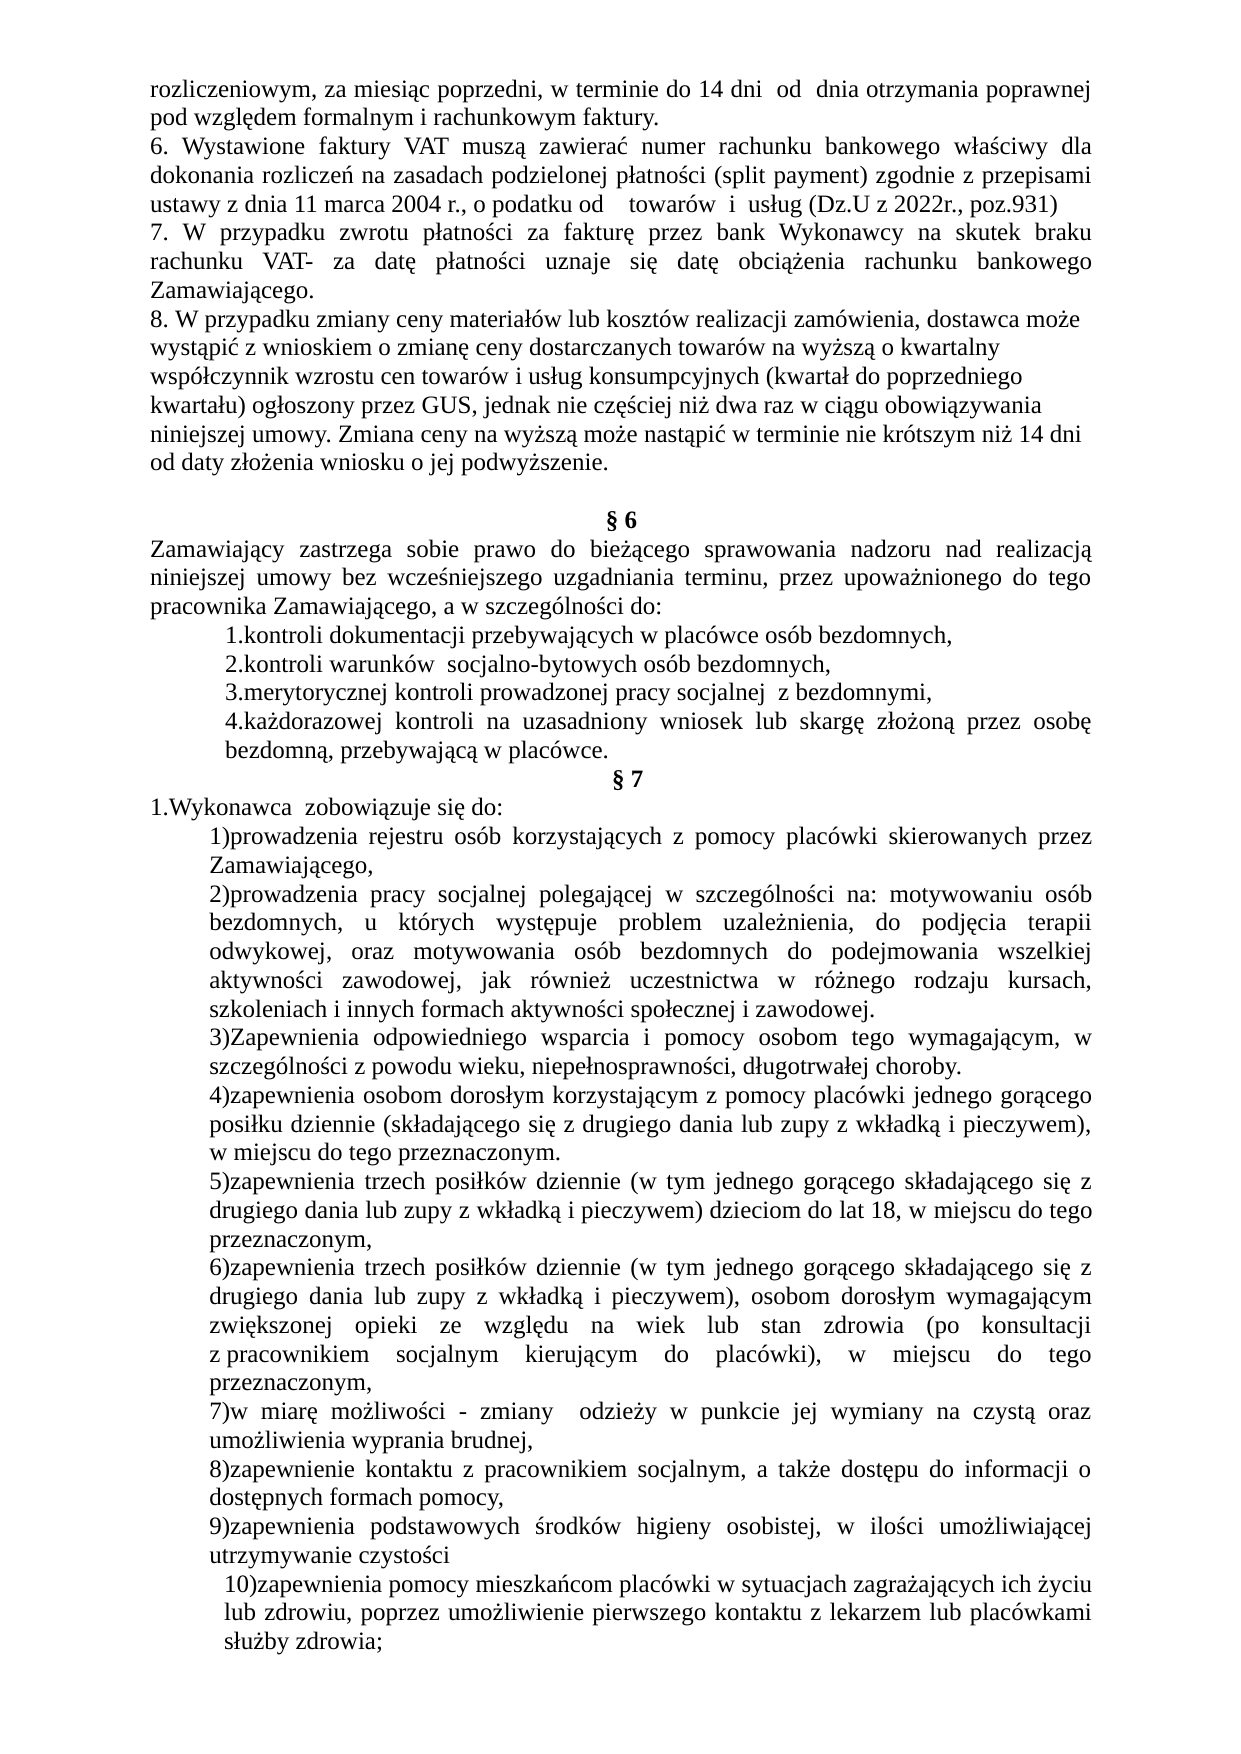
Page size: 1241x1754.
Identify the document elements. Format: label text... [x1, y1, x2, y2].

text 3)Zapewnienia odpowiedniego wsparcia i pomocy osobom tego wymagającym, w szczególności z powodu wieku, niepełnosprawności, długotrwałej choroby. [209, 1022, 1092, 1080]
text 4)zapewnienia osobom dorosłym korzystającym z pomocy placówki jednego gorącego posiłku dziennie (składającego się z drugiego dania lub zupy z wkładką i pieczywem), w miejscu do tego przeznaczonym. [209, 1080, 1092, 1166]
text 2)prowadzenia pracy socjalnej polegającej w szczególności na: motywowaniu osób bezdomnych, u których występuje problem uzależnienia, do podjęcia terapii odwykowej, oraz motywowania osób bezdomnych do podejmowania wszelkiej aktywności zawodowej, jak również uczestnictwa w różnego rodzaju kursach, szkoleniach i innych formach aktywności społecznej i zawodowej. [209, 879, 1092, 1022]
text 7)w miarę możliwości - zmiany odzieży w punkcie jej wymiany na czystą oraz umożliwienia wyprania brudnej, [209, 1396, 1092, 1454]
text 1.kontroli dokumentacji przebywających w placówce osób bezdomnych, [225, 620, 1092, 649]
text 8. W przypadku zmiany ceny materiałów lub kosztów realizacji zamówienia, dostawca może wystąpić z wnioskiem o zmianę ceny dostarczanych towarów na wyższą o kwartalny współczynnik wzrostu cen towarów i usług konsumpcyjnych (kwartał do poprzedniego kwartału) ogłoszony przez GUS, jednak nie częściej niż dwa raz w ciągu obowiązywania niniejszej umowy. Zmiana ceny na wyższą może nastąpić w terminie nie krótszym niż 14 dni od daty złożenia wniosku o jej podwyższenie. [150, 304, 1092, 476]
text 5)zapewnienia trzech posiłków dziennie (w tym jednego gorącego składającego się z drugiego dania lub zupy z wkładką i pieczywem) dzieciom do lat 18, w miejscu do tego przeznaczonym, [209, 1166, 1092, 1252]
text 1)prowadzenia rejestru osób korzystających z pomocy placówki skierowanych przez Zamawiającego, [209, 821, 1092, 879]
text 4.każdorazowej kontroli na uzasadniony wniosek lub skargę złożoną przez osobę bezdomną, przebywającą w placówce. [225, 706, 1092, 764]
text 3.merytorycznej kontroli prowadzonej pracy socjalnej z bezdomnymi, [225, 677, 1092, 706]
text 8)zapewnienie kontaktu z pracownikiem socjalnym, a także dostępu do informacji o dostępnych formach pomocy, [209, 1454, 1092, 1511]
text 1.Wykonawca zobowiązuje się do: [150, 792, 1092, 821]
text 9)zapewnienia podstawowych środków higieny osobistej, w ilości umożliwiającej utrzymywanie czystości [209, 1511, 1092, 1569]
text 6)zapewnienia trzech posiłków dziennie (w tym jednego gorącego składającego się z drugiego dania lub zupy z wkładką i pieczywem), osobom dorosłym wymagającym zwiększonej opieki ze względu na wiek lub stan zdrowia (po konsultacji z pracownikiem socjalnym kierującym do placówki), w miejscu do tego przeznaczonym, [209, 1252, 1092, 1396]
text Zamawiający zastrzega sobie prawo do bieżącego sprawowania nadzoru nad realizacją niniejszej umowy bez wcześniejszego uzgadniania terminu, przez upoważnionego do tego pracownika Zamawiającego, a w szczególności do: [150, 534, 1092, 620]
text rozliczeniowym, za miesiąc poprzedni, w terminie do 14 dni od dnia otrzymania poprawnej pod względem formalnym i rachunkowym faktury. [150, 74, 1092, 131]
list 6. Wystawione faktury VAT muszą zawierać numer rachunku bankowego właściwy dla dokonania rozliczeń na zasadach podzielonej płatności (split payment) zgodnie z przepisami ustawy z dnia 11 marca 2004 r., o podatku od towarów i usług (Dz.U z 2022r., poz.931) [0, 131, 1092, 217]
text 10)zapewnienia pomocy mieszkańcom placówki w sytuacjach zagrażających ich życiu lub zdrowiu, poprzez umożliwienie pierwszego kontaktu z lekarzem lub placówkami służby zdrowia; [224, 1569, 1092, 1655]
text § 6 [150, 505, 1092, 534]
list 7. W przypadku zwrotu płatności za fakturę przez bank Wykonawcy na skutek braku rachunku VAT- za datę płatności uznaje się datę obciążenia rachunku bankowego Zamawiającego. [0, 217, 1092, 304]
text § 7 [150, 764, 1092, 792]
text 2.kontroli warunków socjalno-bytowych osób bezdomnych, [225, 649, 1092, 677]
